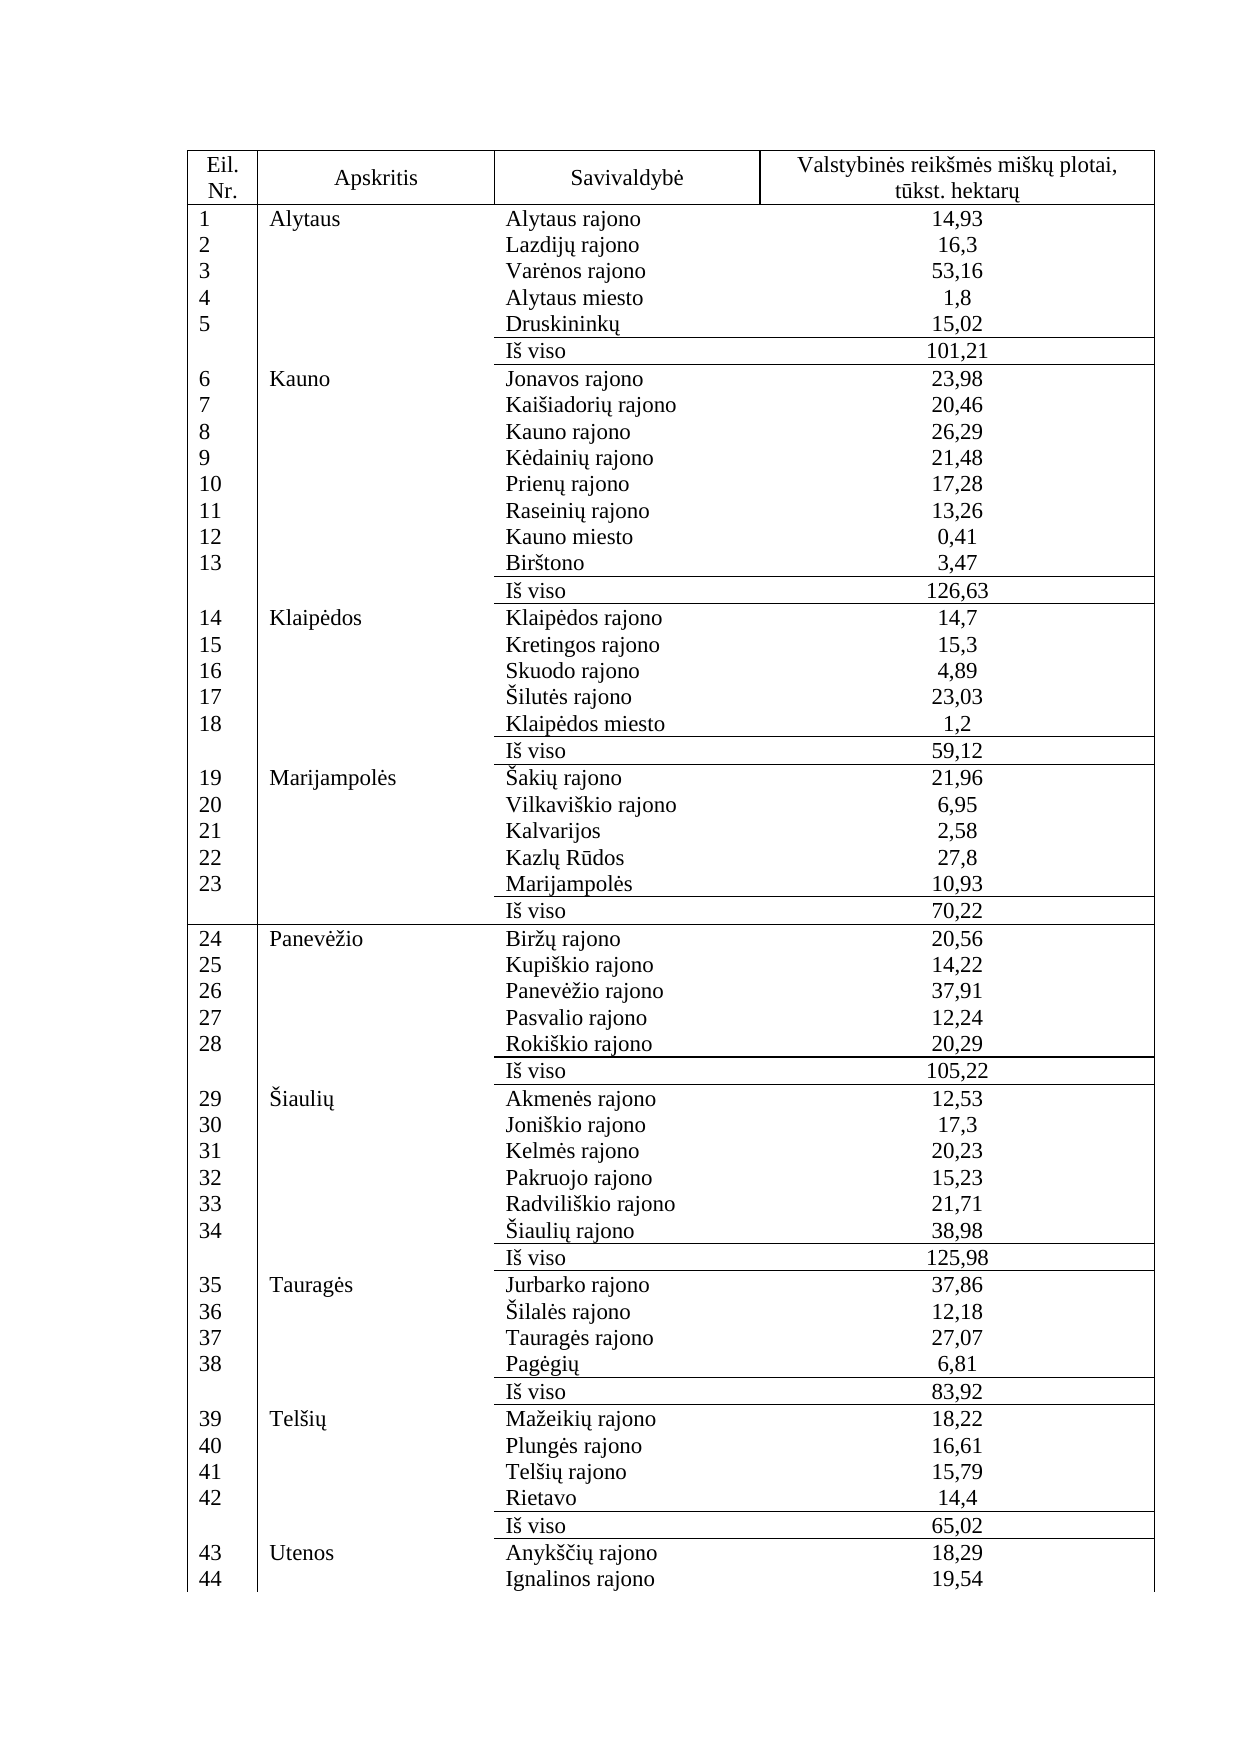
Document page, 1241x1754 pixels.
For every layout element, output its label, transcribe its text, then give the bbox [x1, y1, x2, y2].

table_cell [258, 284, 494, 310]
table_cell Panevėžio rajono [494, 978, 760, 1004]
table_cell [258, 817, 494, 843]
table_cell [258, 1458, 494, 1484]
table_cell Ignalinos rajono [494, 1566, 760, 1592]
table_cell [258, 1484, 494, 1511]
table_cell Klaipėdos miesto [494, 710, 760, 736]
table_cell [258, 791, 494, 817]
table_cell Kazlų Rūdos [494, 844, 760, 870]
table_cell 32 [188, 1164, 257, 1190]
table_cell [258, 310, 494, 337]
table_cell Akmenės rajono [494, 1085, 760, 1111]
table_cell [258, 1377, 494, 1404]
table_cell 22 [188, 844, 257, 870]
table_cell 37,91 [760, 978, 1154, 1004]
table_cell 41 [188, 1458, 257, 1484]
table_cell 8 [188, 418, 257, 444]
table_cell 4 [188, 284, 257, 310]
table_cell Klaipėdos [258, 603, 494, 631]
table_cell Kaišiadorių rajono [494, 391, 760, 418]
table_cell 21,48 [760, 444, 1154, 470]
table_cell 18,22 [760, 1405, 1154, 1432]
table_cell 14,93 [760, 205, 1154, 231]
table_cell [258, 497, 494, 523]
table_cell 26,29 [760, 418, 1154, 444]
table_header Eil. Nr. [188, 151, 257, 204]
table_cell Druskininkų [494, 310, 760, 337]
table_cell 14,7 [760, 604, 1154, 631]
table_cell Iš viso [494, 897, 760, 924]
table_cell Jurbarko rajono [494, 1271, 760, 1298]
table_cell 21 [188, 817, 257, 843]
table_cell Alytaus rajono [494, 205, 760, 231]
table_cell 13 [188, 550, 257, 576]
table_cell Vilkaviškio rajono [494, 791, 760, 817]
table_cell 2 [188, 231, 257, 257]
table_cell Iš viso [494, 1058, 760, 1084]
table_cell 53,16 [760, 258, 1154, 284]
table_cell [258, 710, 494, 736]
table_cell Iš viso [494, 1378, 760, 1404]
table_cell 28 [188, 1030, 257, 1056]
table_cell [258, 444, 494, 470]
table_cell Klaipėdos rajono [494, 604, 760, 631]
table_cell [258, 1164, 494, 1190]
table_cell 18 [188, 710, 257, 736]
table_cell [258, 896, 494, 924]
table_cell [188, 337, 257, 364]
table_cell Iš viso [494, 577, 760, 603]
table_cell Varėnos rajono [494, 258, 760, 284]
table_cell 21,96 [760, 765, 1154, 791]
table_cell [258, 870, 494, 896]
table_cell Pagėgių [494, 1351, 760, 1377]
table_cell 5 [188, 310, 257, 337]
table_cell 15,23 [760, 1164, 1154, 1190]
table_cell Tauragės [258, 1270, 494, 1298]
table_cell Kelmės rajono [494, 1138, 760, 1164]
table_cell 16,61 [760, 1432, 1154, 1458]
table_cell 27,8 [760, 844, 1154, 870]
table_cell [258, 1324, 494, 1351]
table_header Apskritis [258, 151, 494, 204]
table_cell Utenos [258, 1538, 494, 1566]
table_cell 70,22 [760, 897, 1154, 924]
table_cell 17 [188, 683, 257, 710]
table_cell 12,24 [760, 1004, 1154, 1030]
table_cell 27 [188, 1004, 257, 1030]
table_cell 16,3 [760, 231, 1154, 257]
table_cell Šilalės rajono [494, 1298, 760, 1324]
table_cell [258, 951, 494, 977]
table_cell 10 [188, 470, 257, 497]
table_cell [258, 1056, 494, 1084]
table_cell Raseinių rajono [494, 497, 760, 523]
table_cell [258, 1111, 494, 1138]
table_cell 25 [188, 951, 257, 977]
table_cell [188, 1243, 257, 1270]
table_cell [258, 844, 494, 870]
table_cell Kauno miesto [494, 523, 760, 549]
table_cell Alytaus miesto [494, 284, 760, 310]
table_cell 6 [188, 364, 257, 391]
table_cell [258, 1432, 494, 1458]
table_cell 37,86 [760, 1271, 1154, 1298]
table_cell Šakių rajono [494, 765, 760, 791]
table_cell 7 [188, 391, 257, 418]
table_cell [258, 576, 494, 603]
table_cell [188, 1056, 257, 1084]
table_cell 83,92 [760, 1378, 1154, 1404]
table_cell 125,98 [760, 1244, 1154, 1270]
table_cell 6,81 [760, 1351, 1154, 1377]
table_cell 15,3 [760, 631, 1154, 657]
table_cell 20,46 [760, 391, 1154, 418]
table_cell Šiaulių rajono [494, 1217, 760, 1243]
table_cell Mažeikių rajono [494, 1405, 760, 1432]
table_cell 3,47 [760, 550, 1154, 576]
table_cell 6,95 [760, 791, 1154, 817]
table_cell 23 [188, 870, 257, 896]
table_cell 34 [188, 1217, 257, 1243]
table_cell 1,2 [760, 710, 1154, 736]
table_cell [258, 391, 494, 418]
table_cell Kauno rajono [494, 418, 760, 444]
table_cell [258, 631, 494, 657]
table_cell [258, 1566, 494, 1592]
table_cell 101,21 [760, 338, 1154, 364]
table_cell [258, 736, 494, 763]
table_cell Šilutės rajono [494, 683, 760, 710]
table_cell 38,98 [760, 1217, 1154, 1243]
table_cell [258, 231, 494, 257]
table_cell 42 [188, 1484, 257, 1511]
table_cell Šiaulių [258, 1084, 494, 1111]
table_cell 20,23 [760, 1138, 1154, 1164]
table_cell 11 [188, 497, 257, 523]
table_cell Telšių rajono [494, 1458, 760, 1484]
table_cell 10,93 [760, 870, 1154, 896]
table_cell 9 [188, 444, 257, 470]
table_cell Kalvarijos [494, 817, 760, 843]
table_cell 44 [188, 1566, 257, 1592]
table_cell Skuodo rajono [494, 657, 760, 683]
table_cell 12 [188, 523, 257, 549]
table_cell [258, 470, 494, 497]
table_cell 13,26 [760, 497, 1154, 523]
table_cell 37 [188, 1324, 257, 1351]
table_cell Iš viso [494, 737, 760, 763]
table_cell 65,02 [760, 1512, 1154, 1538]
table_cell 14 [188, 603, 257, 631]
table_cell 15,02 [760, 310, 1154, 337]
table_cell Jonavos rajono [494, 365, 760, 391]
table_cell 17,3 [760, 1111, 1154, 1138]
table_cell 24 [188, 925, 257, 951]
table_cell [258, 978, 494, 1004]
table_cell [258, 337, 494, 364]
table_cell 26 [188, 978, 257, 1004]
table_cell Rokiškio rajono [494, 1030, 760, 1056]
table_cell [258, 1243, 494, 1270]
table_cell [258, 418, 494, 444]
table_cell Tauragės rajono [494, 1324, 760, 1351]
table_cell Radviliškio rajono [494, 1190, 760, 1217]
table_cell [188, 1377, 257, 1404]
table_cell Panevėžio [258, 925, 494, 951]
table_cell Biržų rajono [494, 925, 760, 951]
table_cell Marijampolės [494, 870, 760, 896]
table_cell [188, 576, 257, 603]
table_cell Joniškio rajono [494, 1111, 760, 1138]
table_cell Iš viso [494, 1512, 760, 1538]
table_cell Rietavo [494, 1484, 760, 1511]
table_cell 15,79 [760, 1458, 1154, 1484]
table_cell 12,18 [760, 1298, 1154, 1324]
table_cell Kupiškio rajono [494, 951, 760, 977]
table_cell [258, 1511, 494, 1538]
table_cell 33 [188, 1190, 257, 1217]
table_cell 59,12 [760, 737, 1154, 763]
table_header Valstybinės reikšmės miškų plotai, tūkst. hektarų [761, 151, 1154, 204]
table_cell Telšių [258, 1404, 494, 1432]
table_cell 14,4 [760, 1484, 1154, 1511]
table_cell [188, 736, 257, 763]
table_cell 16 [188, 657, 257, 683]
table_cell Anykščių rajono [494, 1539, 760, 1566]
table_cell 23,03 [760, 683, 1154, 710]
table_cell [258, 523, 494, 549]
table_cell [258, 1351, 494, 1377]
table_cell 3 [188, 258, 257, 284]
table_cell Prienų rajono [494, 470, 760, 497]
table_cell 20,56 [760, 925, 1154, 951]
table_cell 31 [188, 1138, 257, 1164]
table_cell [258, 657, 494, 683]
table_cell 2,58 [760, 817, 1154, 843]
table_cell Kauno [258, 364, 494, 391]
table_cell 43 [188, 1538, 257, 1566]
table_cell Marijampolės [258, 764, 494, 791]
table_cell 19,54 [760, 1566, 1154, 1592]
table_cell 1 [188, 205, 257, 231]
table_cell [258, 1298, 494, 1324]
table_cell 105,22 [760, 1058, 1154, 1084]
table_cell 0,41 [760, 523, 1154, 549]
table_cell 19 [188, 764, 257, 791]
table_cell [258, 550, 494, 576]
table_cell 36 [188, 1298, 257, 1324]
table_cell [258, 1004, 494, 1030]
table_cell 126,63 [760, 577, 1154, 603]
table_cell Iš viso [494, 1244, 760, 1270]
table_cell [258, 1217, 494, 1243]
table_cell 15 [188, 631, 257, 657]
table_cell Kretingos rajono [494, 631, 760, 657]
table_header Savivaldybė [495, 151, 759, 204]
table_cell Lazdijų rajono [494, 231, 760, 257]
table_cell 20 [188, 791, 257, 817]
table_cell 27,07 [760, 1324, 1154, 1351]
table_cell 12,53 [760, 1085, 1154, 1111]
table_cell Plungės rajono [494, 1432, 760, 1458]
table_cell [258, 1138, 494, 1164]
table_cell [258, 683, 494, 710]
table_cell 4,89 [760, 657, 1154, 683]
table_cell [258, 1030, 494, 1056]
table_cell 38 [188, 1351, 257, 1377]
table_cell Kėdainių rajono [494, 444, 760, 470]
table_cell Iš viso [494, 338, 760, 364]
table_cell 21,71 [760, 1190, 1154, 1217]
table_cell Alytaus [258, 205, 494, 231]
table_cell [258, 1190, 494, 1217]
table_cell [188, 1511, 257, 1538]
table_cell 29 [188, 1084, 257, 1111]
table_cell 35 [188, 1270, 257, 1298]
table_cell Pasvalio rajono [494, 1004, 760, 1030]
table_cell 39 [188, 1404, 257, 1432]
table_cell 40 [188, 1432, 257, 1458]
table_cell 18,29 [760, 1539, 1154, 1566]
table_cell [258, 258, 494, 284]
table_cell 17,28 [760, 470, 1154, 497]
table_cell 20,29 [760, 1030, 1154, 1056]
table_cell [188, 896, 257, 924]
table_cell Birštono [494, 550, 760, 576]
table_cell 30 [188, 1111, 257, 1138]
table_cell 1,8 [760, 284, 1154, 310]
table_cell 23,98 [760, 365, 1154, 391]
table_cell Pakruojo rajono [494, 1164, 760, 1190]
table_cell 14,22 [760, 951, 1154, 977]
